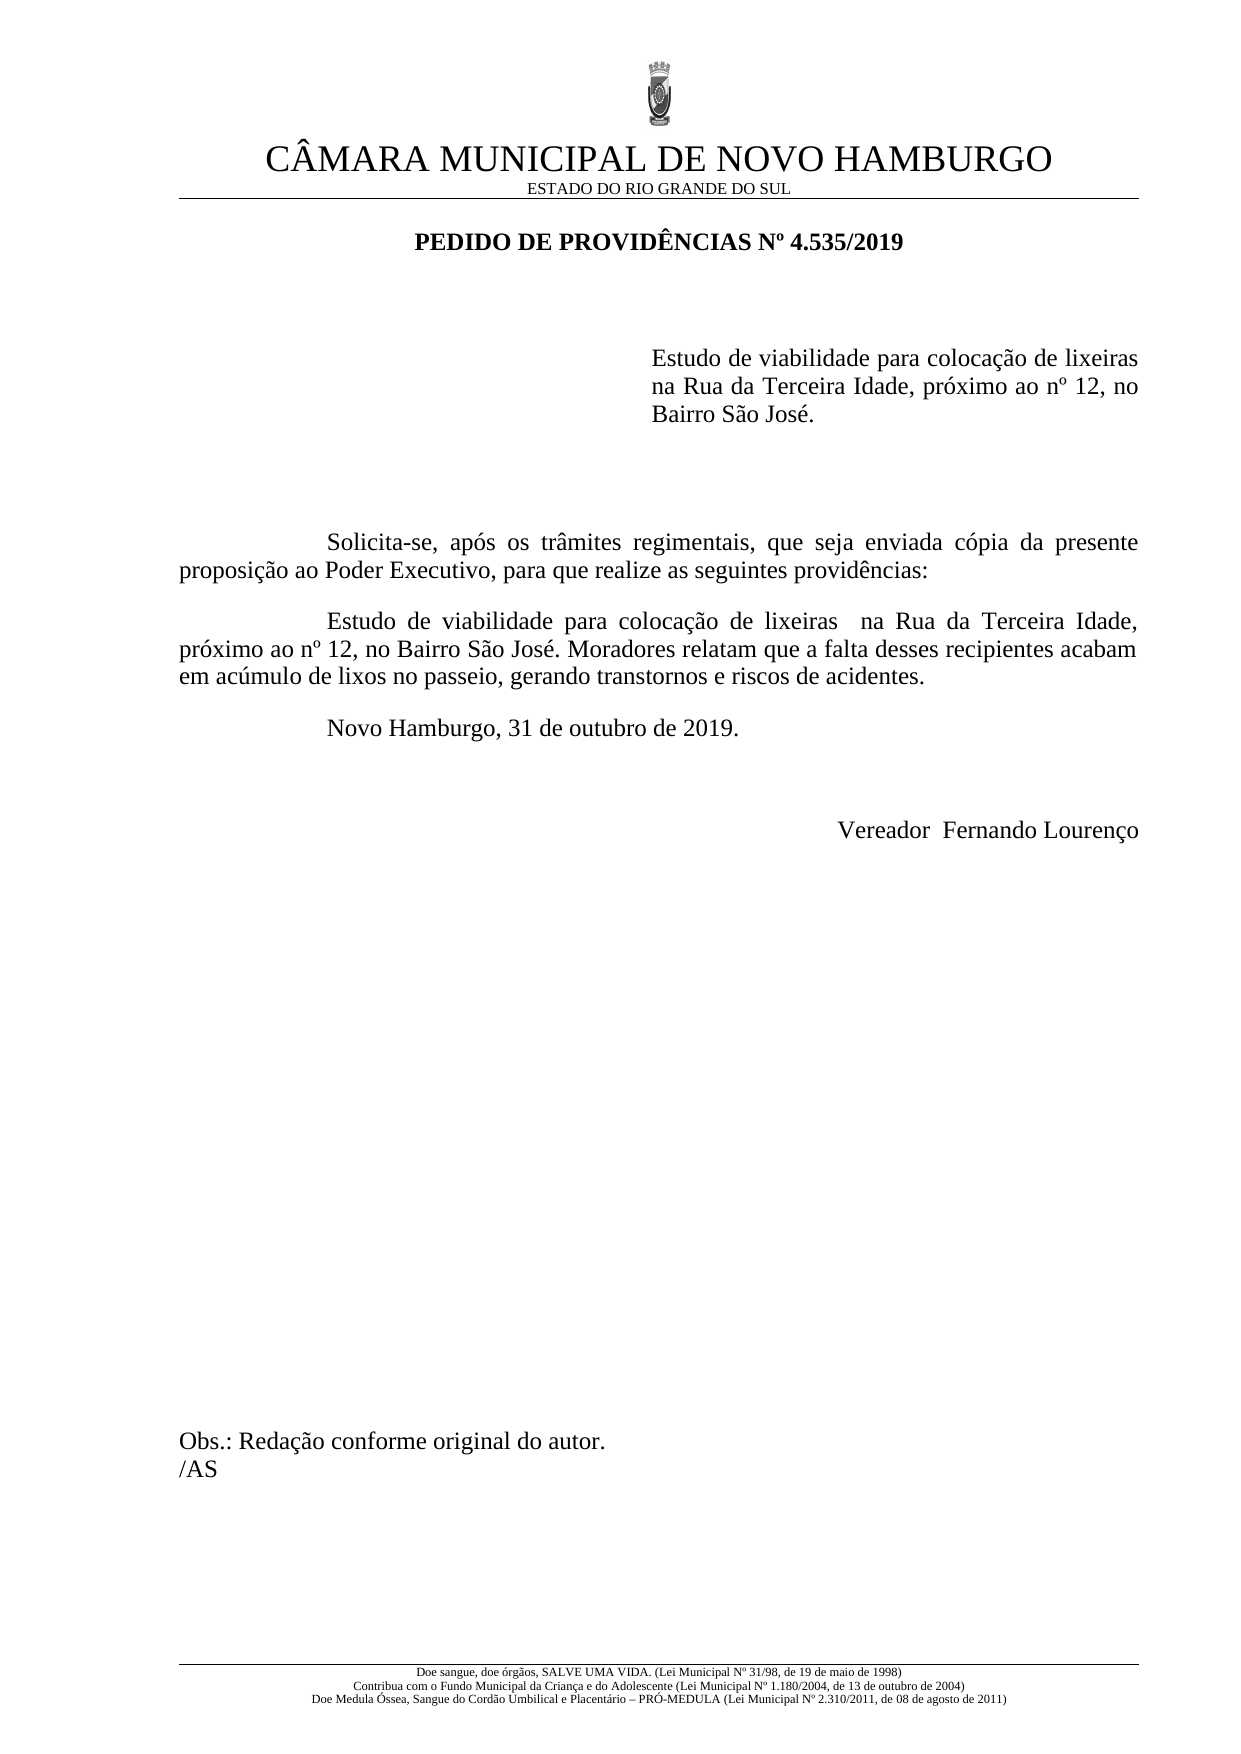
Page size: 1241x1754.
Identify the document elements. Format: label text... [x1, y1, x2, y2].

text Obs.: Redação conforme original do autor. [179, 1427, 1139, 1455]
text Solicita-se, após os trâmites regimentais, que seja enviada cópia da presente proposição ao Poder Executivo, para que realize as seguintes providências: [179, 528, 1139, 583]
text Estudo de viabilidade para colocação de lixeiras na Rua da Terceira Idade, próximo ao nº 12, no Bairro São José. Moradores relatam que a falta desses recipientes acabam em acúmulo de lixos no passeio, gerando transtornos e riscos de acidentes. [179, 607, 1139, 690]
text Vereador Fernando Lourenço [179, 816, 1139, 844]
text /AS [179, 1455, 1139, 1483]
text PEDIDO DE PROVIDÊNCIAS Nº 4.535/2019 [179, 228, 1139, 256]
text Novo Hamburgo, 31 de outubro de 2019. [179, 714, 1139, 741]
text Estudo de viabilidade para colocação de lixeiras na Rua da Terceira Idade, próximo ao nº 12, no Bairro São José. [651, 344, 1139, 428]
